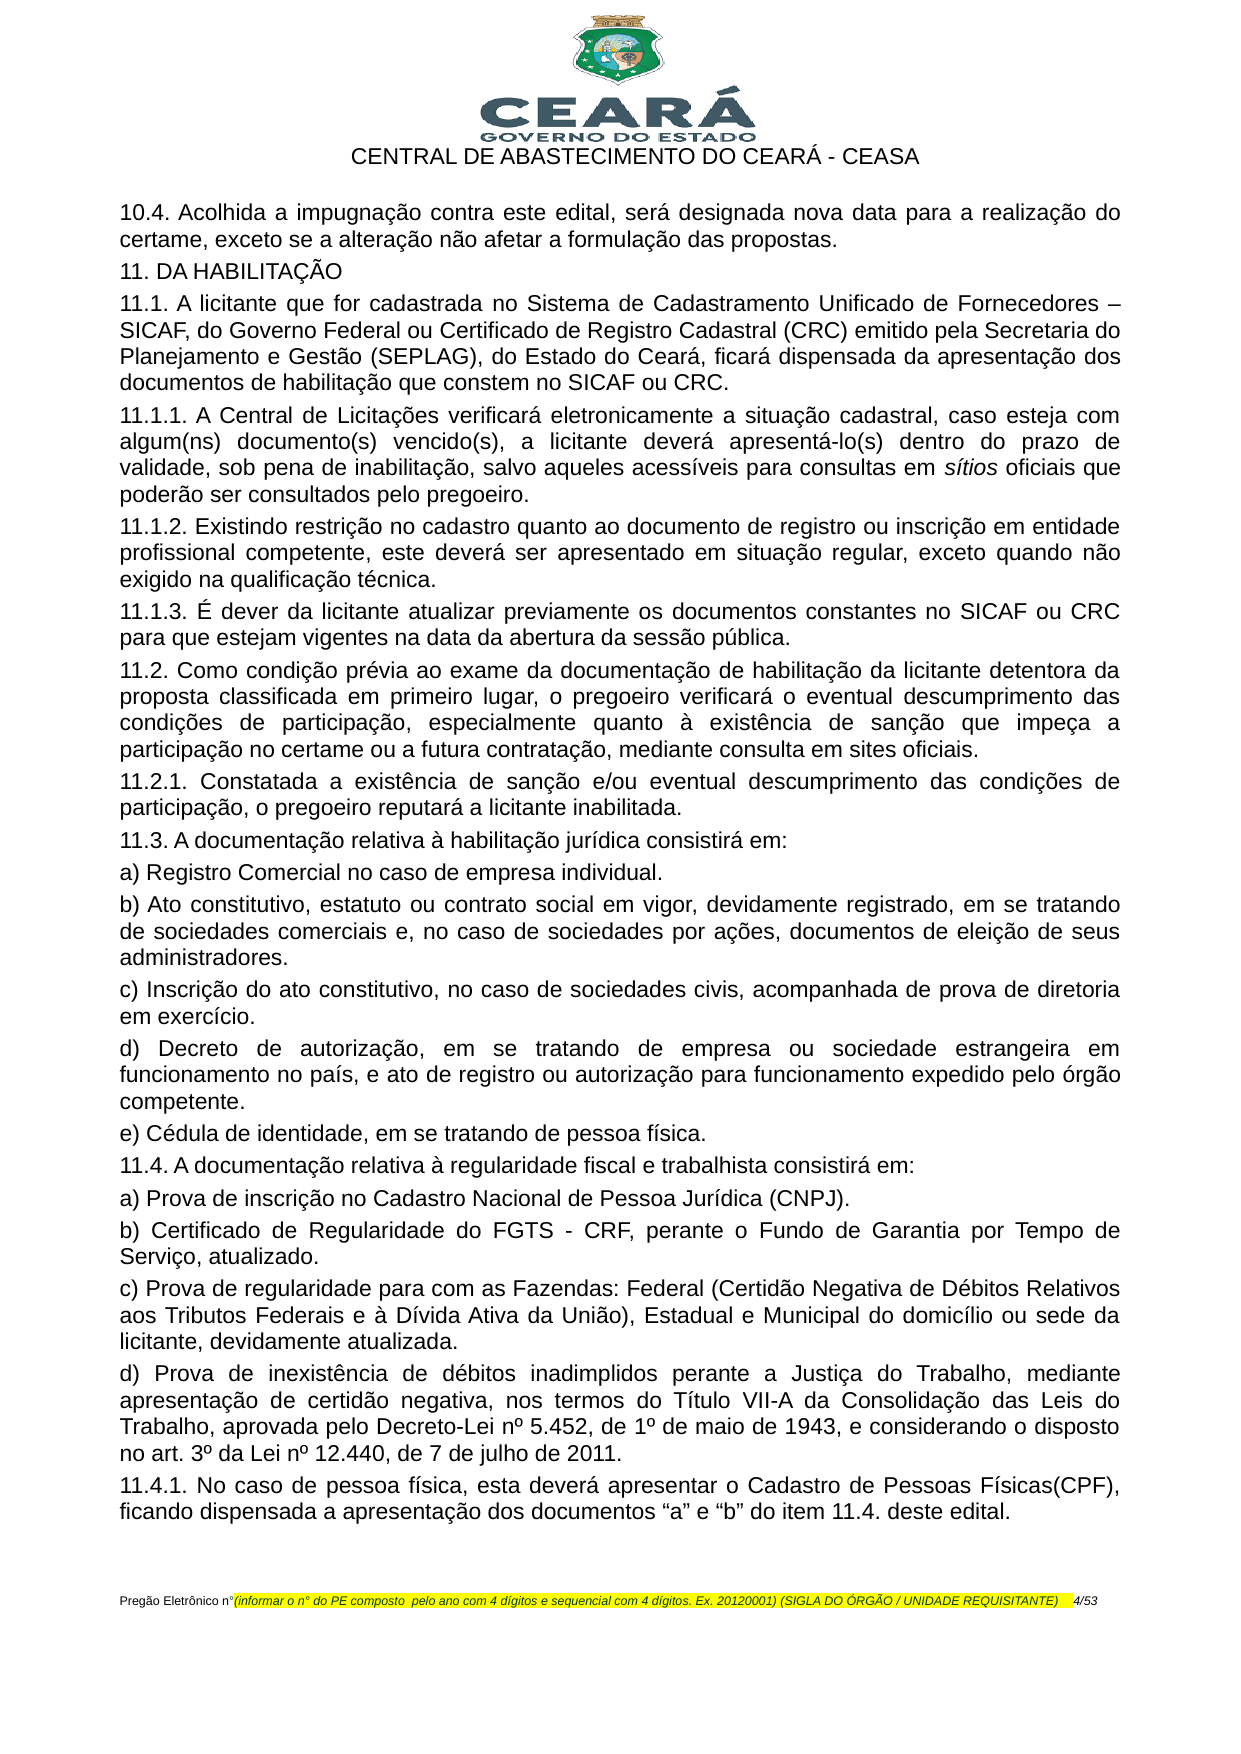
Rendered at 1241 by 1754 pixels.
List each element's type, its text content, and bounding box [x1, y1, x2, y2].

text 11. DA HABILITAÇÃO [119, 258, 1121, 284]
text 11.4. A documentação relativa à regularidade fiscal e trabalhista consistirá em: [119, 1152, 1121, 1178]
text e) Cédula de identidade, em se tratando de pessoa física. [119, 1120, 1121, 1146]
text 11.3. A documentação relativa à habilitação jurídica consistirá em: [119, 827, 1121, 853]
text c) Prova de regularidade para com as Fazendas: Federal (Certidão Negativa de Débitos Relativos aos Tributos Federais e à Dívida Ativa da União), Estadual e Municipal do domicílio ou sede da licitante, devidamente atualizada. [119, 1275, 1121, 1354]
text b) Certificado de Regularidade do FGTS - CRF, perante o Fundo de Garantia por Tempo de Serviço, atualizado. [119, 1217, 1121, 1269]
text 11.2.1. Constatada a existência de sanção e/ou eventual descumprimento das condições de participação, o pregoeiro reputará a licitante inabilitada. [119, 768, 1121, 821]
picture [454, 10, 783, 146]
text 11.1.1. A Central de Licitações verificará eletronicamente a situação cadastral, caso esteja com algum(ns) documento(s) vencido(s), a licitante deverá apresentá-lo(s) dentro do prazo de validade, sob pena de inabilitação, salvo aqueles acessíveis para consultas em sítios oficiais que poderão ser consultados pelo pregoeiro. [119, 402, 1121, 507]
text 11.4.1. No caso de pessoa física, esta deverá apresentar o Cadastro de Pessoas Físicas(CPF), ficando dispensada a apresentação dos documentos “a” e “b” do item 11.4. deste edital. [119, 1472, 1121, 1524]
text b) Ato constitutivo, estatuto ou contrato social em vigor, devidamente registrado, em se tratando de sociedades comerciais e, no caso de sociedades por ações, documentos de eleição de seus administradores. [119, 891, 1121, 970]
text 11.2. Como condição prévia ao exame da documentação de habilitação da licitante detentora da proposta classificada em primeiro lugar, o pregoeiro verificará o eventual descumprimento das condições de participação, especialmente quanto à existência de sanção que impeça a participação no certame ou a futura contratação, mediante consulta em sites oficiais. [119, 657, 1121, 762]
text a) Prova de inscrição no Cadastro Nacional de Pessoa Jurídica (CNPJ). [119, 1184, 1121, 1211]
text 10.4. Acolhida a impugnação contra este edital, será designada nova data para a realização do certame, exceto se a alteração não afetar a formulação das propostas. [119, 199, 1121, 252]
text 11.1.2. Existindo restrição no cadastro quanto ao documento de registro ou inscrição em entidade profissional competente, este deverá ser apresentado em situação regular, exceto quando não exigido na qualificação técnica. [119, 513, 1121, 592]
text 11.1. A licitante que for cadastrada no Sistema de Cadastramento Unificado de Fornecedores – SICAF, do Governo Federal ou Certificado de Registro Cadastral (CRC) emitido pela Secretaria do Planejamento e Gestão (SEPLAG), do Estado do Ceará, ficará dispensada da apresentação dos documentos de habilitação que constem no SICAF ou CRC. [119, 290, 1121, 396]
text c) Inscrição do ato constitutivo, no caso de sociedades civis, acompanhada de prova de diretoria em exercício. [119, 976, 1121, 1029]
text d) Decreto de autorização, em se tratando de empresa ou sociedade estrangeira em funcionamento no país, e ato de registro ou autorização para funcionamento expedido pelo órgão competente. [119, 1035, 1121, 1114]
text a) Registro Comercial no caso de empresa individual. [119, 859, 1121, 885]
text 11.1.3. É dever da licitante atualizar previamente os documentos constantes no SICAF ou CRC para que estejam vigentes na data da abertura da sessão pública. [119, 598, 1121, 651]
text d) Prova de inexistência de débitos inadimplidos perante a Justiça do Trabalho, mediante apresentação de certidão negativa, nos termos do Título VII-A da Consolidação das Leis do Trabalho, aprovada pelo Decreto-Lei nº 5.452, de 1º de maio de 1943, e considerando o disposto no art. 3º da Lei nº 12.440, de 7 de julho de 2011. [119, 1360, 1121, 1466]
